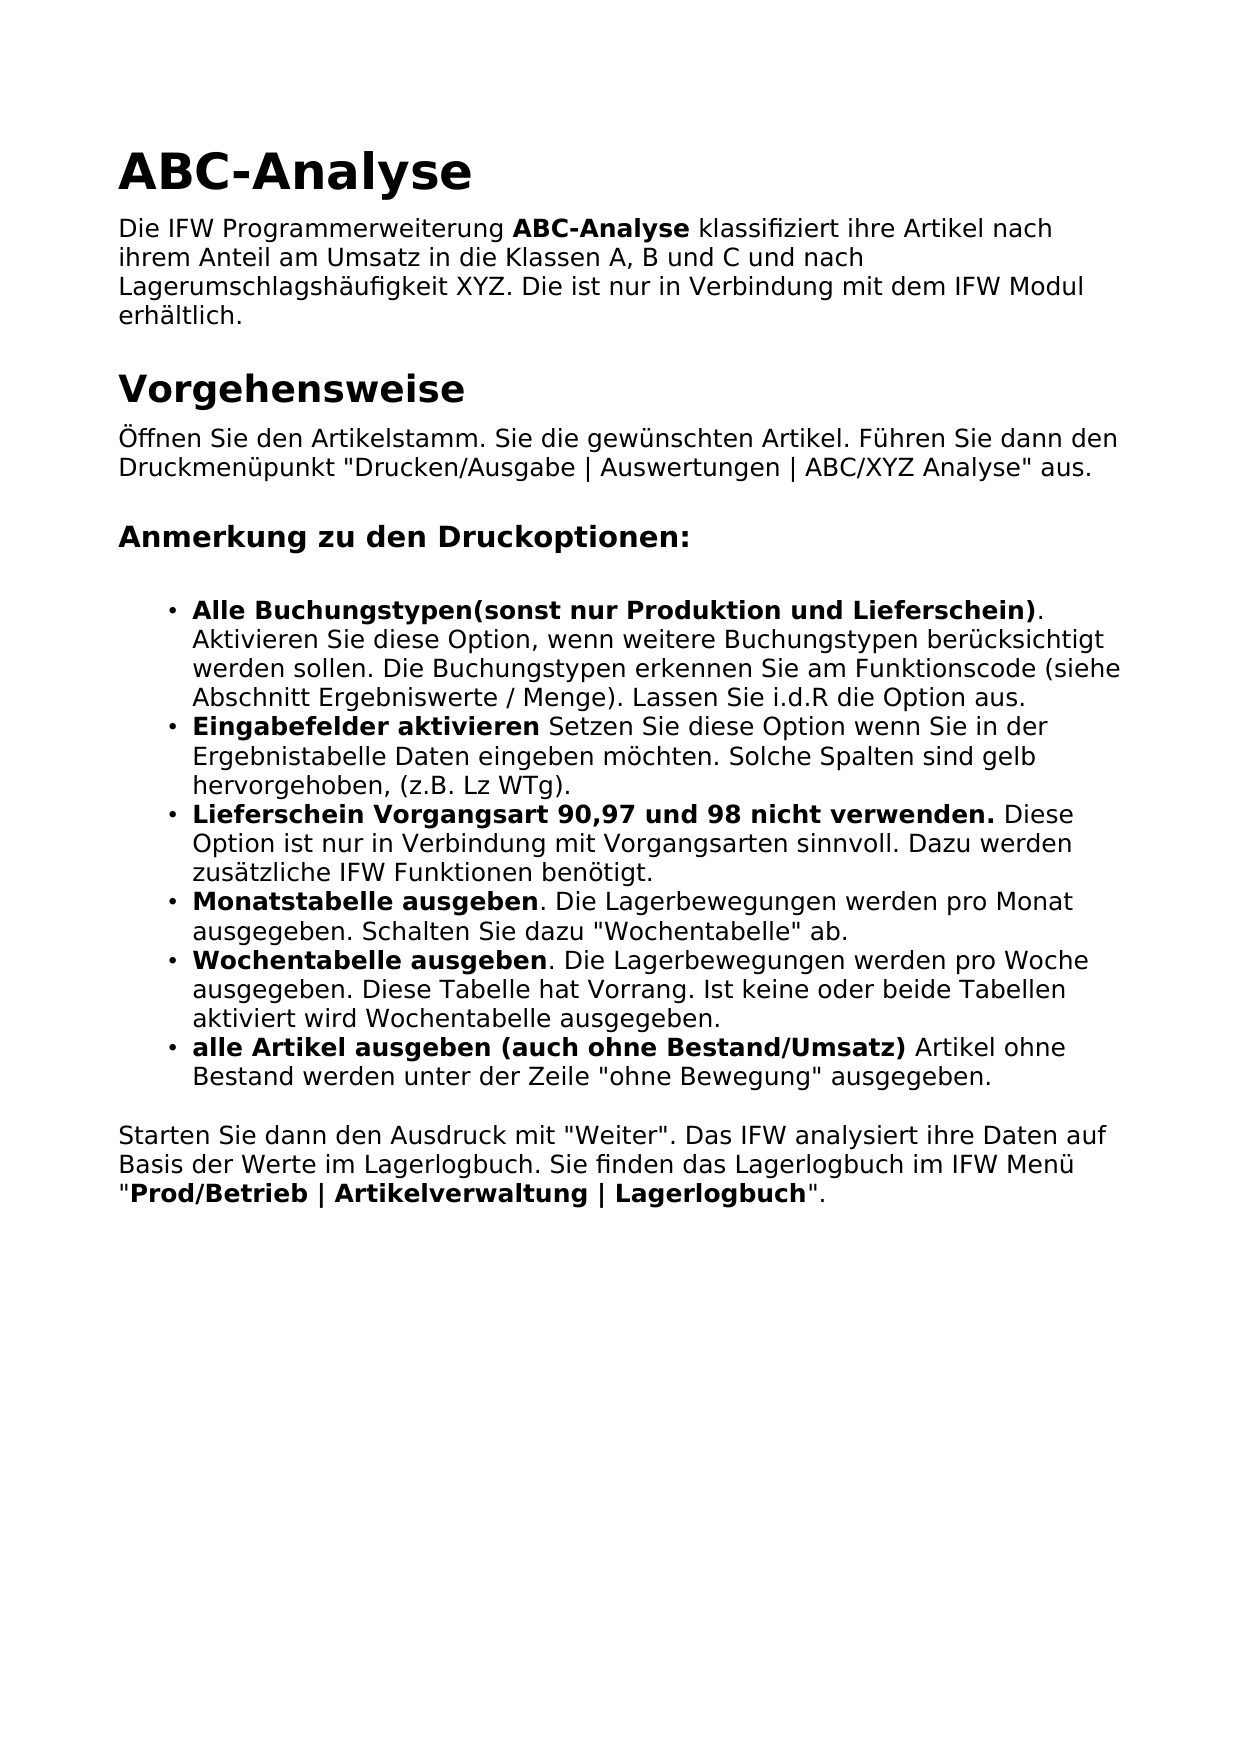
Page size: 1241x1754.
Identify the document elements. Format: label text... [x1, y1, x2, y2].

subtitle ABC-Analyse [118, 143, 1122, 201]
list Alle Buchungstypen(sonst nur Produktion und Lieferschein). Aktivieren Sie diese Option, wenn weitere Buchungstypen berücksichtigt werden sollen. Die Buchungstypen erkennen Sie am Funktionscode (siehe Abschnitt Ergebniswerte / Menge). Lassen Sie i.d.R die Option aus. [177, 596, 1122, 713]
list Wochentabelle ausgeben. Die Lagerbewegungen werden pro Woche ausgegeben. Diese Tabelle hat Vorrang. Ist keine oder beide Tabellen aktiviert wird Wochentabelle ausgegeben. [177, 946, 1122, 1033]
text Die IFW Programmerweiterung ABC-Analyse klassifiziert ihre Artikel nach ihrem Anteil am Umsatz in die Klassen A, B und C und nach Lagerumschlagshäufigkeit XYZ. Die ist nur in Verbindung mit dem IFW Modul erhältlich. [118, 214, 1122, 331]
list Monatstabelle ausgeben. Die Lagerbewegungen werden pro Monat ausgegeben. Schalten Sie dazu "Wochentabelle" ab. [177, 888, 1122, 946]
text Starten Sie dann den Ausdruck mit "Weiter". Das IFW analysiert ihre Daten auf Basis der Werte im Lagerlogbuch. Sie finden das Lagerlogbuch im IFW Menü "Prod/Betrieb | Artikelverwaltung | Lagerlogbuch". [118, 1121, 1122, 1209]
subtitle Vorgehensweise [118, 368, 1122, 412]
list alle Artikel ausgeben (auch ohne Bestand/Umsatz) Artikel ohne Bestand werden unter der Zeile "ohne Bewegung" ausgegeben. [177, 1033, 1122, 1092]
subtitle Anmerkung zu den Druckoptionen: [118, 520, 1122, 554]
list Lieferschein Vorgangsart 90,97 und 98 nicht verwenden. Diese Option ist nur in Verbindung mit Vorgangsarten sinnvoll. Dazu werden zusätzliche IFW Funktionen benötigt. [177, 800, 1122, 888]
text Öffnen Sie den Artikelstamm. Sie die gewünschten Artikel. Führen Sie dann den Druckmenüpunkt "Drucken/Ausgabe | Auswertungen | ABC/XYZ Analyse" aus. [118, 424, 1122, 482]
list Eingabefelder aktivieren Setzen Sie diese Option wenn Sie in der Ergebnistabelle Daten eingeben möchten. Solche Spalten sind gelb hervorgehoben, (z.B. Lz WTg). [177, 713, 1122, 800]
